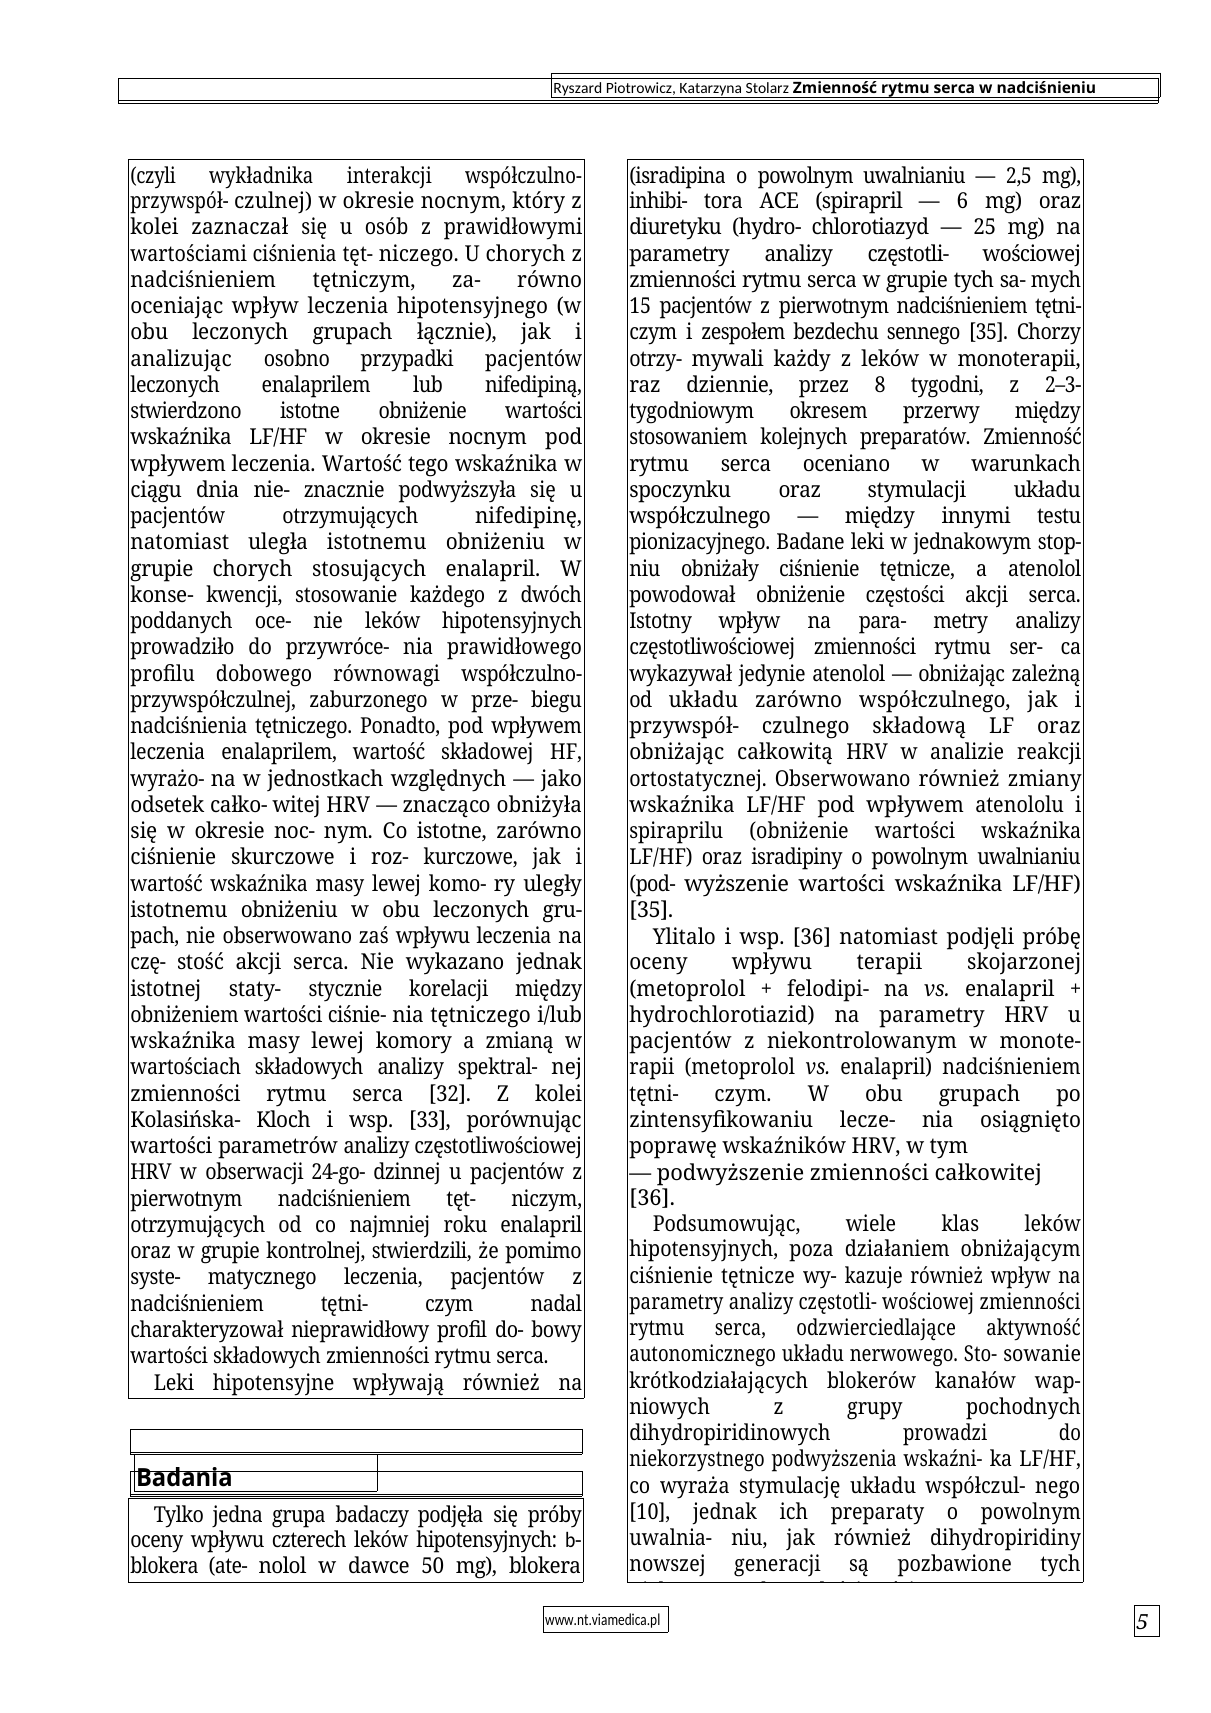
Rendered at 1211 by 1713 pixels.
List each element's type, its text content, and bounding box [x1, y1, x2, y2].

text Badania wielolekowe [136, 1459, 377, 1471]
text (czyli wykładnika interakcji współczulno-przywspół- czulnej) w okresie nocnym, który z kolei zaznaczał się u osób z prawidłowymi wartościami ciśnienia tęt- niczego. U chorych z nadciśnieniem tętniczym, za- równo oceniając wpływ leczenia hipotensyjnego (w obu leczonych grupach łącznie), jak i analizując osobno przypadki pacjentów leczonych enalaprilem lub nifedipiną, stwierdzono istotne obniżenie wartości wskaźnika LF/HF w okresie nocnym pod wpływem leczenia. Wartość tego wskaźnika w ciągu dnia nie- znacznie podwyższyła się u pacjentów otrzymujących nifedipinę, natomiast uległa istotnemu obniżeniu w grupie chorych stosujących enalapril. W konse- kwencji, stosowanie każdego z dwóch poddanych oce- nie leków hipotensyjnych prowadziło do przywróce- nia prawidłowego profilu dobowego równowagi współczulno-przywspółczulnej, zaburzonego w prze- biegu nadciśnienia tętniczego. Ponadto, pod wpływem leczenia enalaprilem, wartość składowej HF, wyrażo- na w jednostkach względnych — jako odsetek całko- witej HRV — znacząco obniżyła się w okresie noc- nym. Co istotne, zarówno ciśnienie skurczowe i roz- kurczowe, jak i wartość wskaźnika masy lewej komo- ry uległy istotnemu obniżeniu w obu leczonych gru- pach, nie obserwowano zaś wpływu leczenia na czę- stość akcji serca. Nie wykazano jednak istotnej staty- stycznie korelacji między obniżeniem wartości ciśnie- nia tętniczego i/lub wskaźnika masy lewej komory a zmianą w wartościach składowych analizy spektral- nej zmienności rytmu serca [32]. Z kolei Kolasińska- Kloch i wsp. [33], porównując wartości parametrów analizy częstotliwościowej HRV w obserwacji 24-go- dzinnej u pacjentów z pierwotnym nadciśnieniem tęt- niczym, otrzymujących od co najmniej roku enalapril oraz w grupie kontrolnej, stwierdzili, że pomimo syste- matycznego leczenia, pacjentów z nadciśnieniem tętni- czym nadal charakteryzował nieprawidłowy profil do- bowy wartości składowych zmienności rytmu serca. [130, 162, 582, 1370]
text 55 [1136, 1607, 1159, 1636]
text Ryszard Piotrowicz, Katarzyna Stolarz Zmienność rytmu serca w nadciśnieniu tętniczym [553, 79, 1158, 97]
text Leki hipotensyjne wpływają również na reaktyw- ność autonomicznego układu nerwowego. Ocenia- jąc odpowiedź wskaźników HRV na bodziec pioni- zacyjny po 3 miesiącach leczenia, stwierdzono obni- żenie reakcji układu współczulnego na pionizację (mniejszy wzrost LF i wskaźnika LF/HF) u osób otrzymujących nifedipinę, natomiast poprawę reak- tywności w zakresie nerwu błędnego — w grupie leczonej enalaprilem [34]. [130, 1370, 582, 1398]
text Tylko jedna grupa badaczy podjęła się próby oceny wpływu czterech leków hipotensyjnych: b-blokera (ate- nolol w dawce 50 mg), blokera kanałów wapniowych [130, 1501, 581, 1582]
text Badania wielolekowe [136, 1472, 377, 1491]
text Ylitalo i wsp. [36] natomiast podjęli próbę oceny wpływu terapii skojarzonej (metoprolol + felodipi- na vs. enalapril + hydrochlorotiazid) na parametry HRV u pacjentów z niekontrolowanym w monote- rapii (metoprolol vs. enalapril) nadciśnieniem tętni- czym. W obu grupach po zintensyfikowaniu lecze- nia osiągnięto poprawę wskaźników HRV, w tym [629, 924, 1081, 1160]
text — podwyższenie zmienności całkowitej [36]. [629, 1160, 1083, 1210]
text www.nt.viamedica.pl [545, 1610, 668, 1630]
text (isradipina o powolnym uwalnianiu — 2,5 mg), inhibi- tora ACE (spirapril — 6 mg) oraz diuretyku (hydro- chlorotiazyd — 25 mg) na parametry analizy częstotli- wościowej zmienności rytmu serca w grupie tych sa- mych 15 pacjentów z pierwotnym nadciśnieniem tętni- czym i zespołem bezdechu sennego [35]. Chorzy otrzy- mywali każdy z leków w monoterapii, raz dziennie, przez 8 tygodni, z 2–3-tygodniowym okresem przerwy między stosowaniem kolejnych preparatów. Zmienność rytmu serca oceniano w warunkach spoczynku oraz stymulacji układu współczulnego — między innymi testu pionizacyjnego. Badane leki w jednakowym stop- niu obniżały ciśnienie tętnicze, a atenolol powodował obniżenie częstości akcji serca. Istotny wpływ na para- metry analizy częstotliwościowej zmienności rytmu ser- ca wykazywał jedynie atenolol — obniżając zależną od układu zarówno współczulnego, jak i przywspół- czulnego składową LF oraz obniżając całkowitą HRV w analizie reakcji ortostatycznej. Obserwowano również zmiany wskaźnika LF/HF pod wpływem atenololu i spiraprilu (obniżenie wartości wskaźnika LF/HF) oraz isradipiny o powolnym uwalnianiu (pod- wyższenie wartości wskaźnika LF/HF) [35]. [629, 162, 1081, 924]
text Podsumowując, wiele klas leków hipotensyjnych, poza działaniem obniżającym ciśnienie tętnicze wy- kazuje również wpływ na parametry analizy częstotli- wościowej zmienności rytmu serca, odzwierciedlające aktywność autonomicznego układu nerwowego. Sto- sowanie krótkodziałających blokerów kanałów wap- niowych z grupy pochodnych dihydropiridinowych prowadzi do niekorzystnego podwyższenia wskaźni- ka LF/HF, co wyraża stymulację układu współczul- nego [10], jednak ich preparaty o powolnym uwalnia- niu, jak również dihydropiridiny nowszej generacji są pozbawione tych niekorzystnych właściwości, a na- wet powodują poprawę wskaźników HRV [10, 11, 13, [629, 1211, 1081, 1582]
